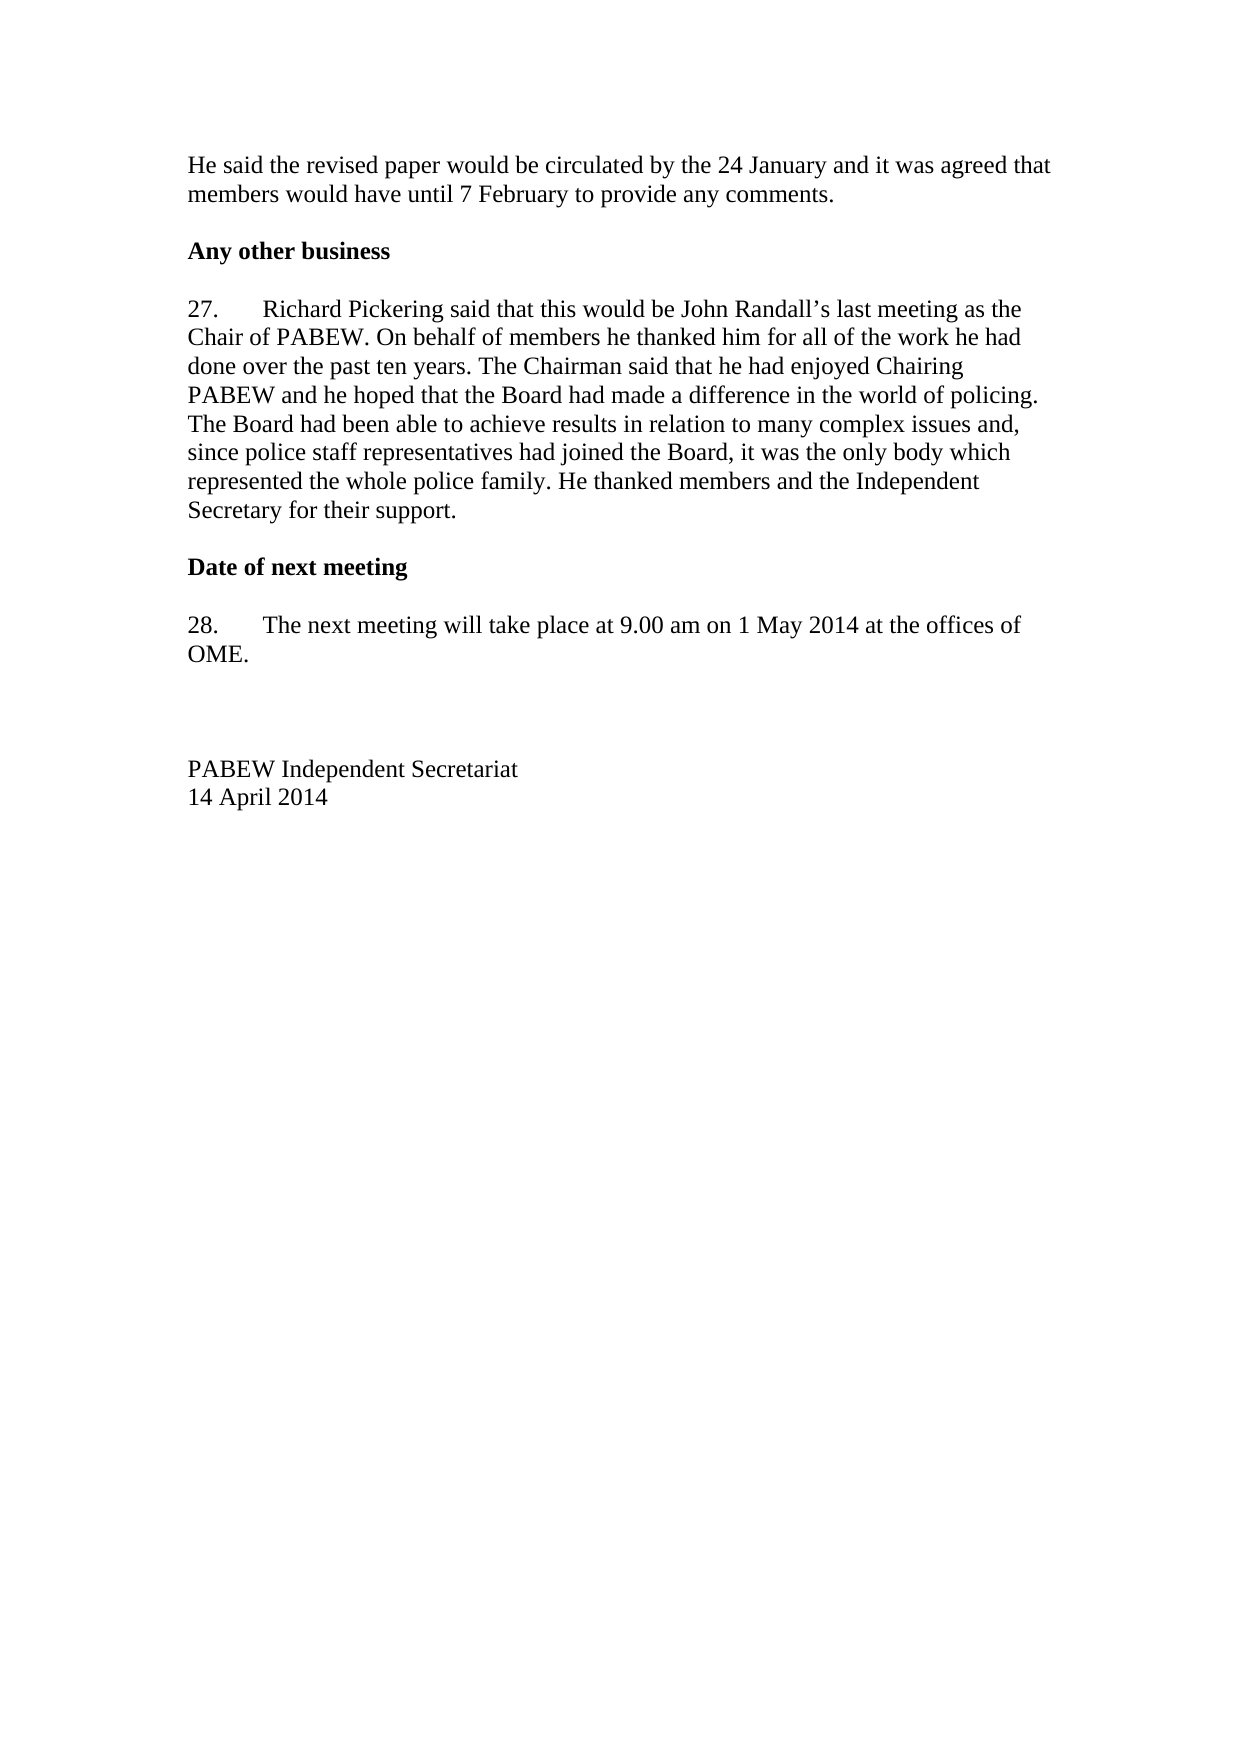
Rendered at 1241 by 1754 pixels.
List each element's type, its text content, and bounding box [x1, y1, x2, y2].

text 14 April 2014 [187, 782, 1053, 811]
text 27. Richard Pickering said that this would be John Randall’s last meeting as the Chair of PABEW. On behalf of members he thanked him for all of the work he had done over the past ten years. The Chairman said that he had enjoyed Chairing PABEW and he hoped that the Board had made a difference in the world of policing. The Board had been able to achieve results in relation to many complex issues and, since police staff representatives had joined the Board, it was the only body which represented the whole police family. He thanked members and the Independent Secretary for their support. [187, 294, 1053, 524]
text PABEW Independent Secretariat [187, 754, 1053, 782]
text Any other business [187, 236, 1053, 265]
text He said the revised paper would be circulated by the 24 January and it was agreed that members would have until 7 February to provide any comments. [187, 150, 1053, 207]
text 28. The next meeting will take place at 9.00 am on 1 May 2014 at the offices of OME. [187, 610, 1053, 667]
text Date of next meeting [187, 552, 1053, 581]
